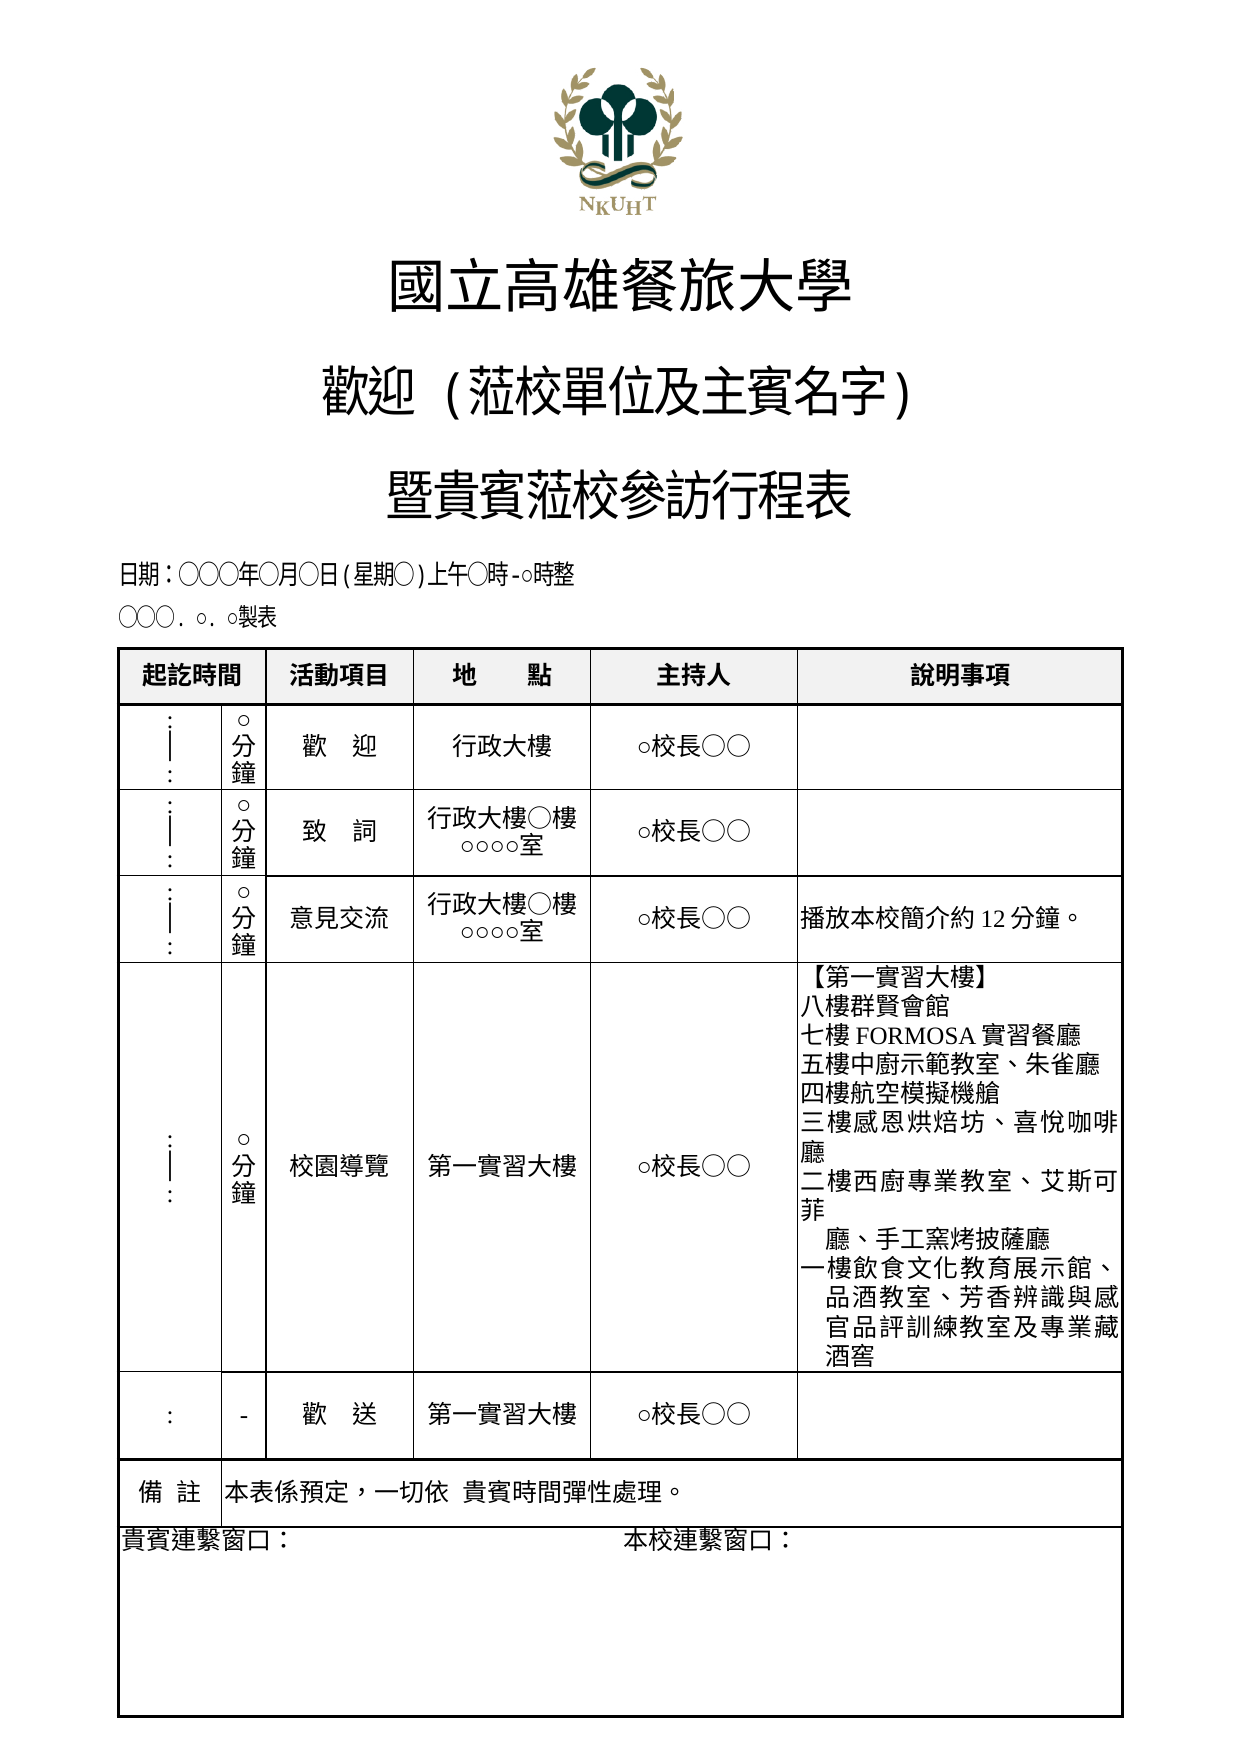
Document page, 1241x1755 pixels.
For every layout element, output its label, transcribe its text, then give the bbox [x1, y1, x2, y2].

table_cell 致詞 [267, 790, 413, 875]
table_header 起訖時間 [120, 650, 265, 703]
table_cell : │ : [120, 963, 221, 1371]
table_cell - [222, 1373, 265, 1458]
table_cell ○校長○○ [591, 877, 797, 962]
table_cell 歡送 [267, 1373, 413, 1458]
table_cell ○分鐘 [222, 963, 265, 1371]
table_cell ○校長○○ [591, 1373, 797, 1458]
table_cell 行政大樓○樓 ○○○○室 [414, 790, 590, 875]
table_cell 本表係預定，一切依 貴賓時間彈性處理。 [222, 1461, 1121, 1526]
table_cell 播放本校簡介約12分鐘。 [798, 877, 1121, 962]
table_header 說明事項 [798, 650, 1121, 703]
table_cell : │ : [120, 876, 221, 962]
table_cell 【第一實習大樓】 八樓群賢會館 七樓FORMOSA實習餐廳 五樓中廚示範教室、朱雀廳 四樓航空模擬機艙 三樓感恩烘焙坊、喜悅咖啡廳 二樓西廚專業教室、艾斯可菲 廳、手工窯烤披薩廳 一樓飲食文化教育展示館、品酒教室、芳香辨識與感官品評訓練教室及專業藏酒窖 [798, 963, 1121, 1371]
table_cell 校園導覽 [267, 963, 413, 1371]
table_cell 第一實習大樓 [414, 1373, 590, 1458]
table_cell ○分鐘 [222, 876, 265, 962]
text 暨貴賓蒞校參訪行程表 [118, 472, 1122, 526]
table_cell 行政大樓 [414, 706, 590, 788]
table_cell : │ : [120, 706, 221, 788]
text 歡迎 (蒞校單位及主賓名字) [118, 368, 1122, 422]
table_cell 行政大樓○樓 ○○○○室 [414, 877, 590, 962]
table_header 地 點 [414, 650, 590, 703]
table_cell [798, 1373, 1121, 1458]
table_cell ○分鐘 [222, 706, 265, 788]
table_cell ○校長○○ [591, 963, 797, 1371]
table_cell 第一實習大樓 [414, 963, 590, 1371]
table_cell ○校長○○ [591, 706, 797, 788]
table_cell 意見交流 [267, 877, 413, 962]
table_cell : [120, 1372, 221, 1458]
table_cell ○分鐘 [222, 790, 265, 875]
text 國立高雄餐旅大學 [118, 264, 1122, 318]
table_cell [798, 706, 1121, 788]
table_cell 本校連繫窗口： [620, 1528, 1121, 1715]
table_header 活動項目 [267, 650, 413, 703]
text 日期：○○○年○月○日(星期○)上午○時-○時整 ○○○. ○. ○製表 [118, 551, 1122, 634]
table_cell ○校長○○ [591, 790, 797, 875]
table_cell 歡迎 [267, 706, 413, 788]
table_cell [798, 790, 1121, 875]
table_cell 備 註 [120, 1461, 221, 1526]
table_cell 貴賓連繫窗口： [120, 1528, 620, 1715]
table_cell : │ : [120, 790, 221, 875]
table_header 主持人 [591, 650, 797, 703]
